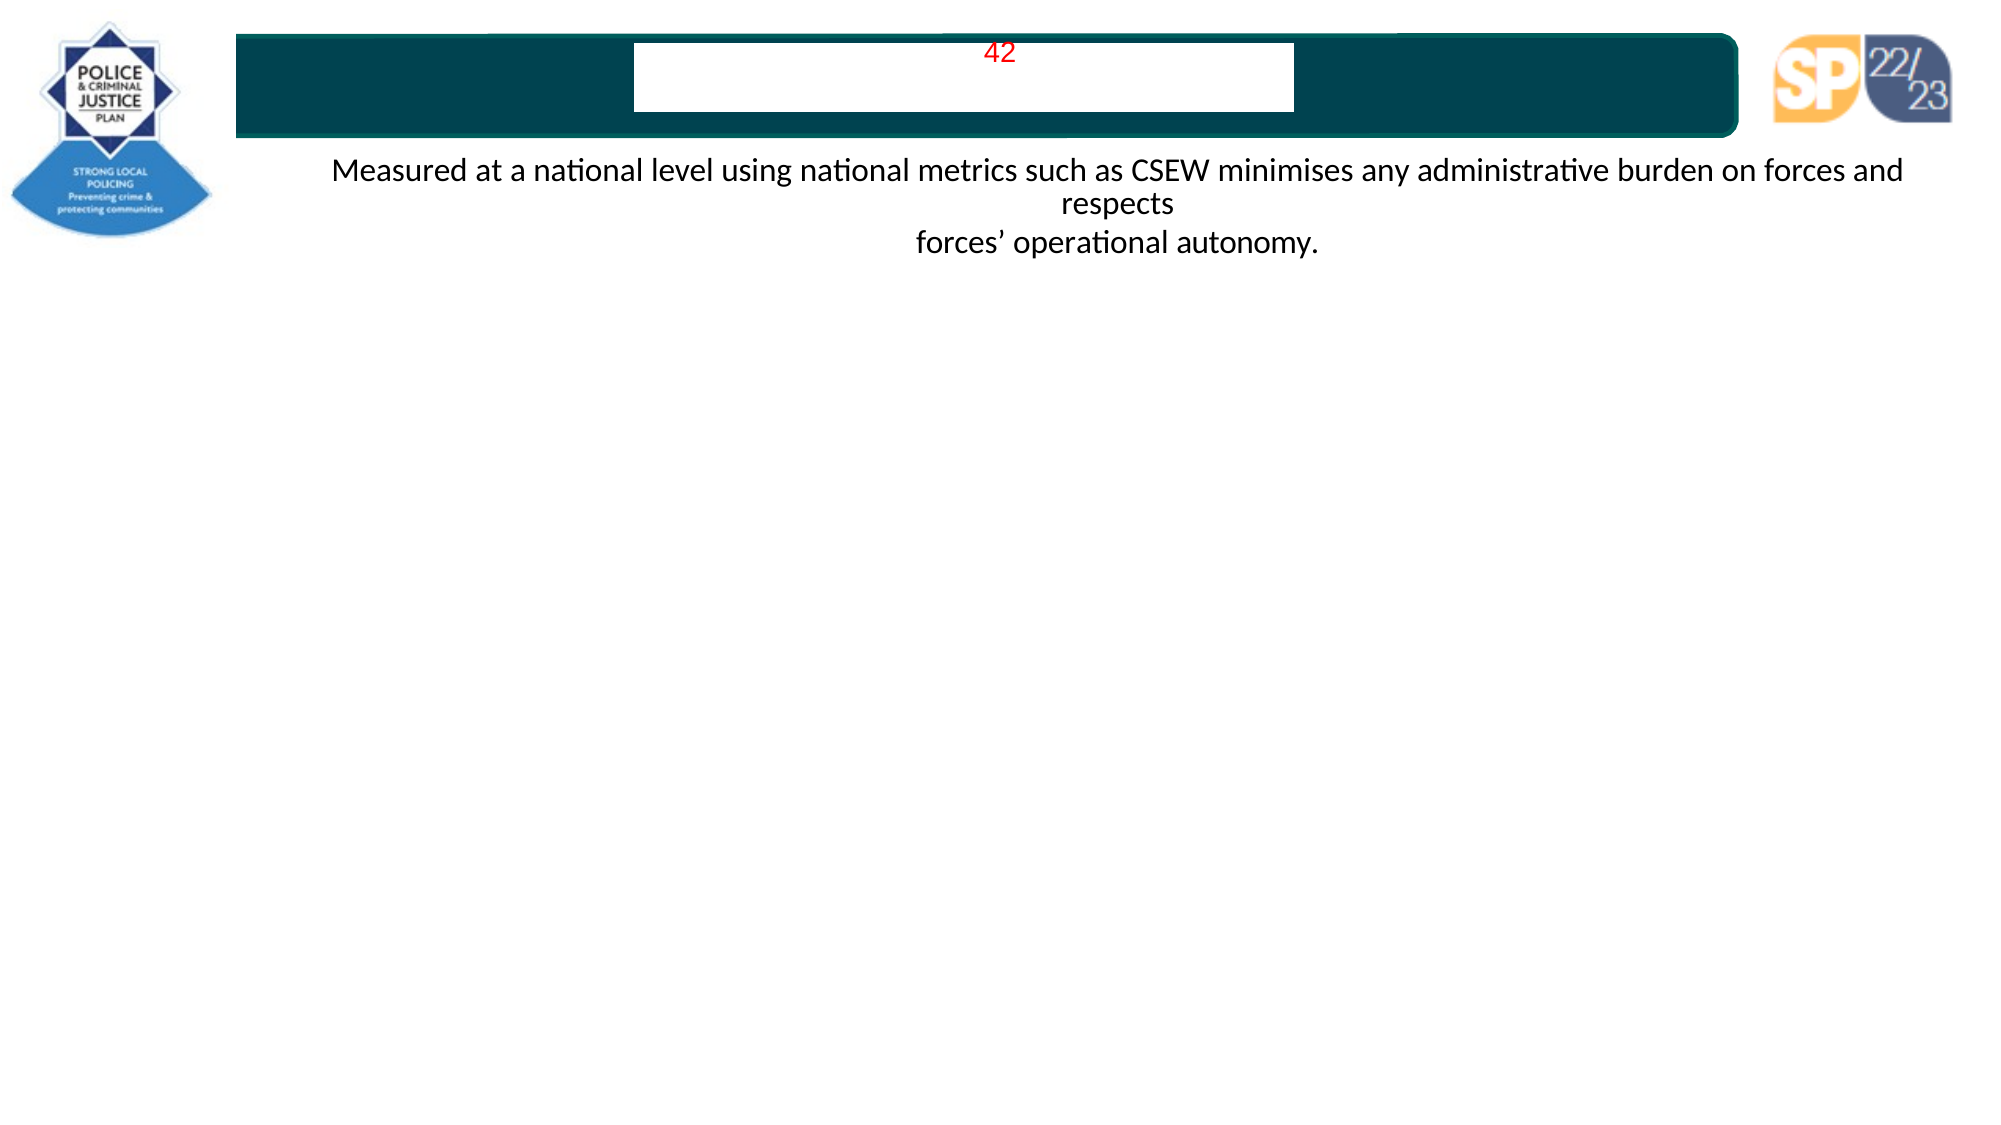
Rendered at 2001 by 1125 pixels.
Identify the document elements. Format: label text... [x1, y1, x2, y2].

text forces’ operational autonomy. [278, 221, 1957, 262]
text Measured at a national level using national metrics such as CSEW minimises any administrative burden on forces and respects [278, 154, 1957, 221]
